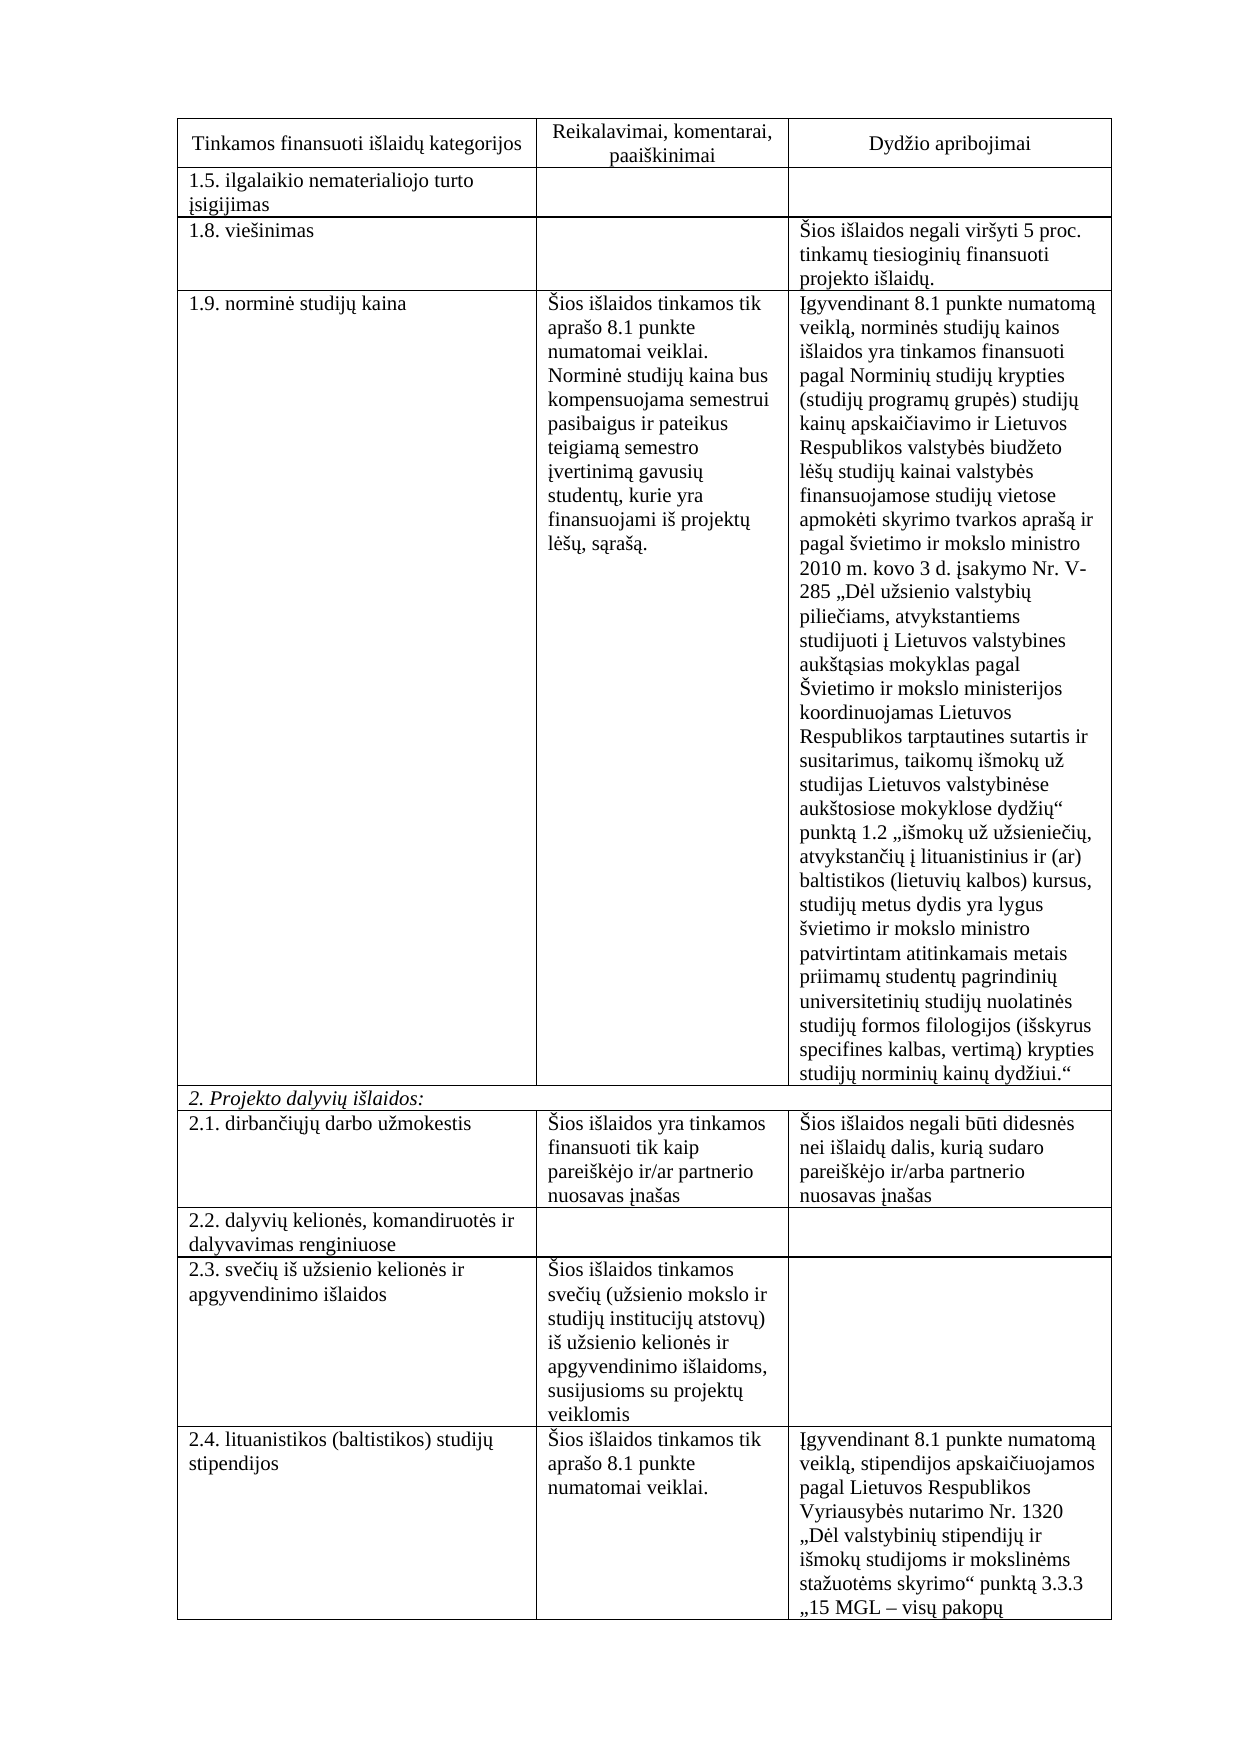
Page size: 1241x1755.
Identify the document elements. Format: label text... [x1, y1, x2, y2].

table_cell [789, 1258, 1111, 1426]
table_cell 2.4. lituanistikos (baltistikos) studijų stipendijos [178, 1427, 536, 1619]
table_cell [537, 168, 788, 216]
table_cell Šios išlaidos negali viršyti 5 proc. tinkamų tiesioginių finansuoti projekto išlaidų. [789, 218, 1111, 290]
table_cell 1.9. norminė studijų kaina [178, 291, 536, 1085]
table_cell Šios išlaidos tinkamos tik aprašo 8.1 punkte numatomai veiklai. Norminė studijų kaina bus kompensuojama semestrui pasibaigus ir pateikus teigiamą semestro įvertinimą gavusių studentų, kurie yra finansuojami iš projektų lėšų, sąrašą. [537, 291, 788, 1085]
table_cell 1.5. ilgalaikio nematerialiojo turto įsigijimas [178, 168, 536, 216]
table_cell [537, 218, 788, 290]
table_cell [1001, 1086, 1111, 1110]
table_cell Įgyvendinant 8.1 punkte numatomą veiklą, norminės studijų kainos išlaidos yra tinkamos finansuoti pagal Norminių studijų krypties (studijų programų grupės) studijų kainų apskaičiavimo ir Lietuvos Respublikos valstybės biudžeto lėšų studijų kainai valstybės finansuojamose studijų vietose apmokėti skyrimo tvarkos aprašą ir pagal švietimo ir mokslo ministro 2010 m. kovo 3 d. įsakymo Nr. V-285 „Dėl užsienio valstybių piliečiams, atvykstantiems studijuoti į Lietuvos valstybines aukštąsias mokyklas pagal Švietimo ir mokslo ministerijos koordinuojamas Lietuvos Respublikos tarptautines sutartis ir susitarimus, taikomų išmokų už studijas Lietuvos valstybinėse aukštosiose mokyklose dydžių“ punktą 1.2 „išmokų už užsieniečių, atvykstančių į lituanistinius ir (ar) baltistikos (lietuvių kalbos) kursus, studijų metus dydis yra lygus švietimo ir mokslo ministro patvirtintam atitinkamais metais priimamų studentų pagrindinių universitetinių studijų nuolatinės studijų formos filologijos (išskyrus specifines kalbas, vertimą) krypties studijų norminių kainų dydžiui.“ [789, 291, 1111, 1085]
table_cell Šios išlaidos yra tinkamos finansuoti tik kaip pareiškėjo ir/ar partnerio nuosavas įnašas [537, 1111, 788, 1207]
table_cell 2.2. dalyvių kelionės, komandiruotės ir dalyvavimas renginiuose [178, 1208, 536, 1256]
table_cell Įgyvendinant 8.1 punkte numatomą veiklą, stipendijos apskaičiuojamos pagal Lietuvos Respublikos Vyriausybės nutarimo Nr. 1320 „Dėl valstybinių stipendijų ir išmokų studijoms ir mokslinėms stažuotėms skyrimo“ punktą 3.3.3 „15 MGL – visų pakopų [789, 1427, 1111, 1619]
table_cell [939, 1086, 1001, 1110]
table_cell 1.8. viešinimas [178, 218, 536, 290]
table_cell Šios išlaidos negali būti didesnės nei išlaidų dalis, kurią sudaro pareiškėjo ir/arba partnerio nuosavas įnašas [789, 1111, 1111, 1207]
table_cell Šios išlaidos tinkamos svečių (užsienio mokslo ir studijų institucijų atstovų) iš užsienio kelionės ir apgyvendinimo išlaidoms, susijusioms su projektų veiklomis [537, 1258, 788, 1426]
table_cell 2.1. dirbančiųjų darbo užmokestis [178, 1111, 536, 1207]
table_cell [537, 1208, 788, 1256]
table_header Tinkamos finansuoti išlaidų kategorijos [178, 119, 536, 167]
table_cell Šios išlaidos tinkamos tik aprašo 8.1 punkte numatomai veiklai. [537, 1427, 788, 1619]
table_cell 2. Projekto dalyvių išlaidos: [178, 1086, 939, 1110]
table_cell [789, 168, 1111, 216]
table_header Dydžio apribojimai [789, 119, 1111, 167]
table_header Reikalavimai, komentarai, paaiškinimai [537, 119, 788, 167]
table_cell 2.3. svečių iš užsienio kelionės ir apgyvendinimo išlaidos [178, 1258, 536, 1426]
table_cell [789, 1208, 1111, 1256]
